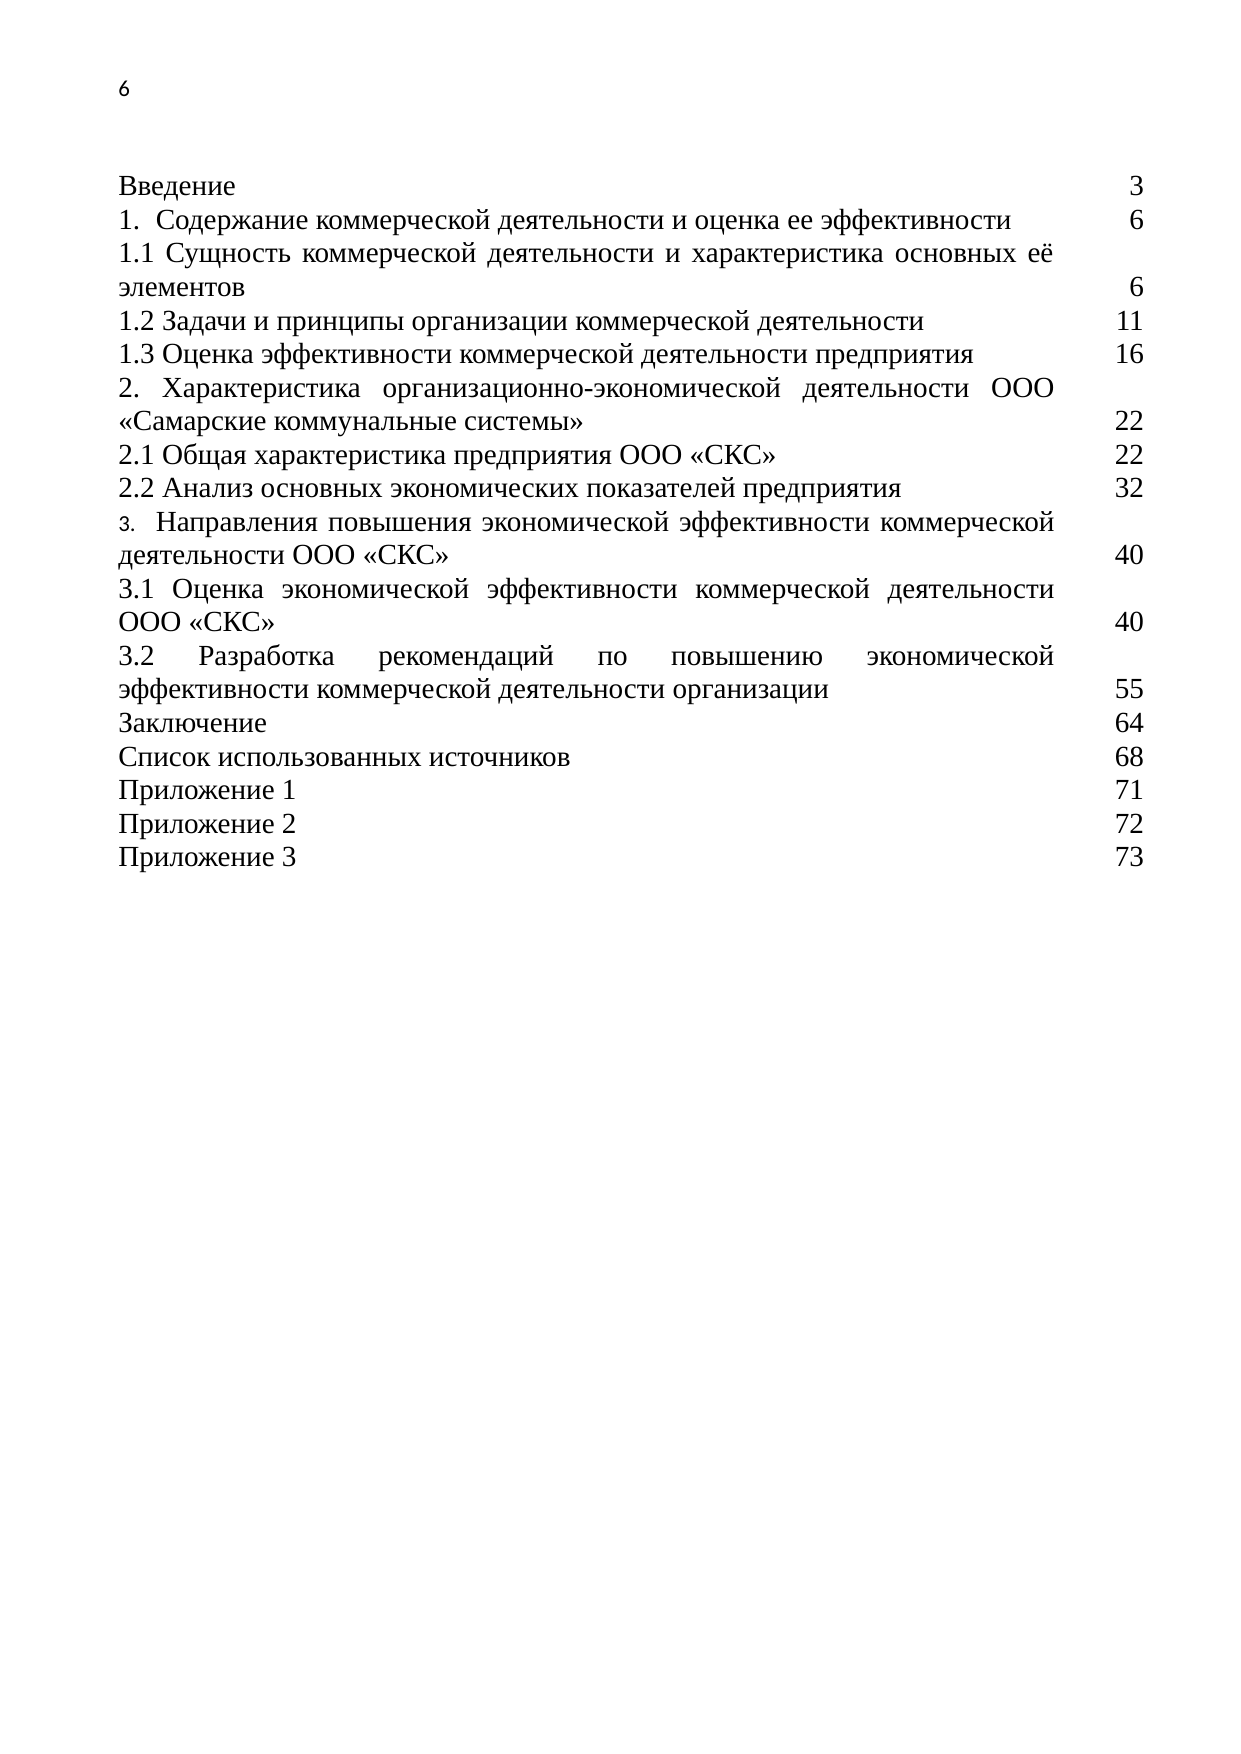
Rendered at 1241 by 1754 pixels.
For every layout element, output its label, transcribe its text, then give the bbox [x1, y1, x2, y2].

table_header 3 6 6 11 16 22 22 32 40 40 55 64 68 71 72 73 [1066, 169, 1155, 973]
table_header Введение Содержание коммерческой деятельности и оценка ее эффективности 1.1 Сущность коммерческой деятельности и характеристика основных её элементов 1.2 Задачи и принципы организации коммерческой деятельности 1.3 Оценка эффективности коммерческой деятельности предприятия 2. Характеристика организационно-экономической деятельности ООО «Самарские коммунальные системы» 2.1 Общая характеристика предприятия ООО «СКС» 2.2 Анализ основных экономических показателей предприятия Направления повышения экономической эффективности коммерческой деятельности ООО «СКС» 3.1 Оценка экономической эффективности коммерческой деятельности ООО «СКС» 3.2 Разработка рекомендаций по повышению экономической эффективности коммерческой деятельности организации Заключение Список использованных источников Приложение 1 Приложение 2 Приложение 3 [107, 169, 1066, 973]
